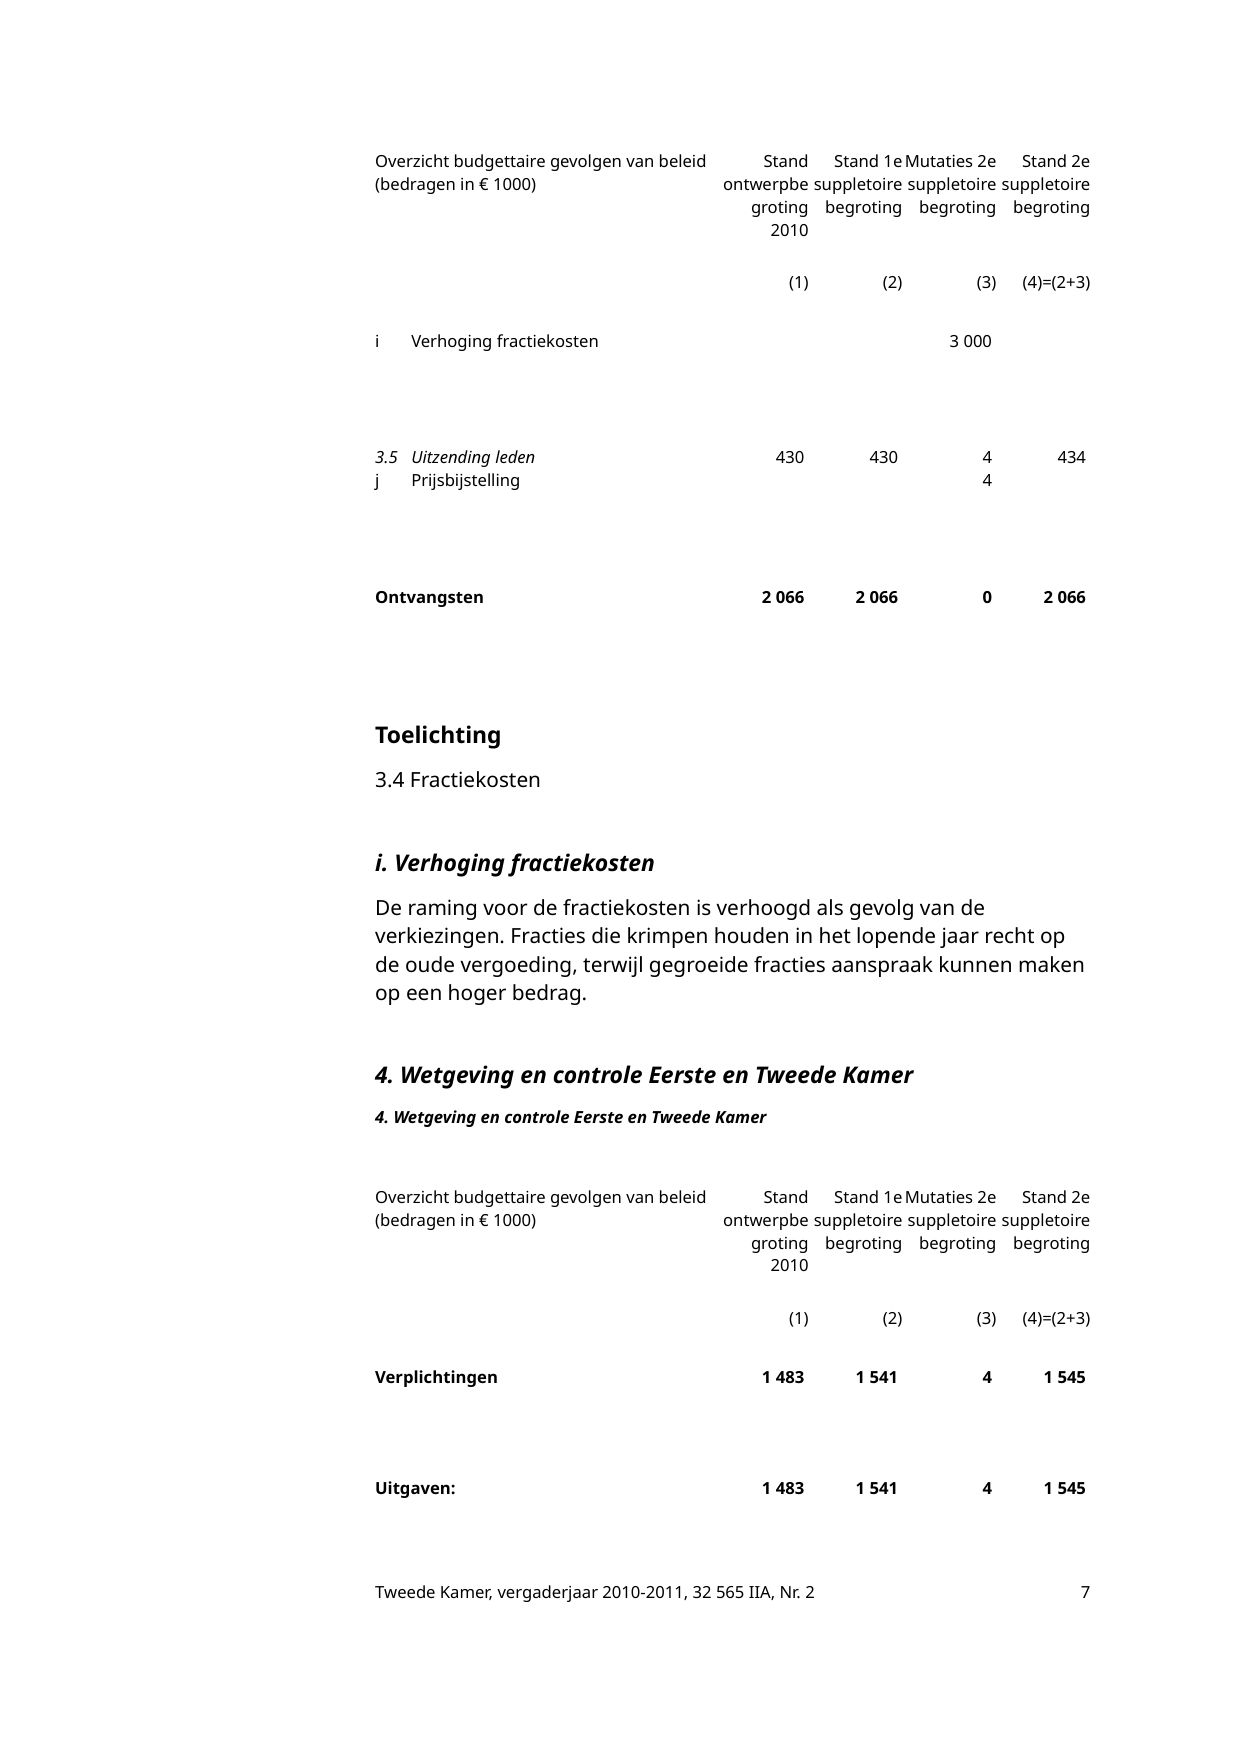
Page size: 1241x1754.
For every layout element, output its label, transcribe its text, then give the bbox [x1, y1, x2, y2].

table_cell (3) [902, 271, 996, 329]
table_cell [902, 388, 996, 446]
table_header Stand 2e suppletoire begroting [996, 1186, 1090, 1307]
table_cell [714, 329, 808, 388]
table_cell [996, 469, 1090, 527]
table_cell [714, 527, 808, 586]
table_cell (2) [808, 271, 902, 329]
table_cell [375, 1307, 714, 1365]
table_cell (4)=(2+3) [996, 1307, 1090, 1365]
table_cell [411, 271, 714, 329]
table_cell 434 [996, 446, 1090, 469]
subtitle i. Verhoging fractiekosten [375, 847, 1090, 878]
table_cell [808, 469, 902, 527]
table_header Stand ontwerpbegroting 2010 [714, 150, 808, 271]
table_header Stand 2e suppletoire begroting [996, 150, 1090, 271]
table_cell Ontvangsten [375, 586, 714, 638]
table_cell [375, 271, 411, 329]
table_cell 4 [902, 1365, 996, 1418]
table_cell [375, 527, 411, 586]
table_header Overzicht budgettaire gevolgen van beleid (bedragen in € 1000) [375, 1186, 714, 1307]
table_cell 1 541 [808, 1365, 902, 1418]
text 3.4 Fractiekosten [375, 766, 1090, 794]
text 4. Wetgeving en controle Eerste en Tweede Kamer [375, 1105, 1090, 1128]
table_cell Prijsbijstelling [411, 469, 714, 527]
table_cell (4)=(2+3) [996, 271, 1090, 329]
table_cell [996, 388, 1090, 446]
table_cell 2 066 [996, 586, 1090, 638]
table_header Mutaties 2e suppletoire begroting [902, 1186, 996, 1307]
table_cell [808, 527, 902, 586]
table_cell [808, 388, 902, 446]
table_cell 430 [808, 446, 902, 469]
table_header Stand 1e suppletoire begroting [808, 1186, 902, 1307]
table_cell [902, 1418, 996, 1476]
table_cell 430 [714, 446, 808, 469]
table_cell 1 483 [714, 1365, 808, 1418]
text De raming voor de fractiekosten is verhoogd als gevolg van de verkiezingen. Fracties die krimpen houden in het lopende jaar recht op de oude vergoeding, terwijl gegroeide fracties aanspraak kunnen maken op een hoger bedrag. [375, 893, 1090, 1007]
table_cell [808, 329, 902, 388]
table_cell [411, 1418, 714, 1476]
subtitle 4. Wetgeving en controle Eerste en Tweede Kamer [375, 1059, 1090, 1090]
table_cell 1 483 [714, 1476, 808, 1529]
table_cell 1 545 [996, 1365, 1090, 1418]
table_cell [375, 388, 411, 446]
table_cell j [375, 469, 411, 527]
subtitle Toelichting [375, 719, 1090, 751]
table_header Stand ontwerpbegroting 2010 [714, 1186, 808, 1307]
table_cell [996, 527, 1090, 586]
table_cell 4 [902, 469, 996, 527]
table_cell [996, 1418, 1090, 1476]
table_cell [996, 329, 1090, 388]
table_cell 4 [902, 1476, 996, 1529]
table_cell 3.5 [375, 446, 411, 469]
table_cell Verhoging fractiekosten [411, 329, 714, 388]
table_header Overzicht budgettaire gevolgen van beleid (bedragen in € 1000) [375, 150, 714, 271]
table_cell [714, 388, 808, 446]
table_cell [714, 1418, 808, 1476]
table_cell (1) [714, 271, 808, 329]
table_cell 4 [902, 446, 996, 469]
table_header Stand 1e suppletoire begroting [808, 150, 902, 271]
table_cell 0 [902, 586, 996, 638]
table_cell (2) [808, 1307, 902, 1365]
table_cell (3) [902, 1307, 996, 1365]
table_header Mutaties 2e suppletoire begroting [902, 150, 996, 271]
table_cell Uitgaven: [375, 1476, 714, 1529]
table_cell 2 066 [808, 586, 902, 638]
table_cell [375, 1418, 411, 1476]
table_cell 2 066 [714, 586, 808, 638]
table_cell 1 541 [808, 1476, 902, 1529]
table_cell (1) [714, 1307, 808, 1365]
table_cell 1 545 [996, 1476, 1090, 1529]
table_cell [411, 388, 714, 446]
table_cell Verplichtingen [375, 1365, 714, 1418]
table_cell [902, 527, 996, 586]
table_cell 3 000 [902, 329, 996, 388]
table_cell [714, 469, 808, 527]
table_cell [808, 1418, 902, 1476]
table_cell [411, 527, 714, 586]
table_cell i [375, 329, 411, 388]
table_cell Uitzending leden [411, 446, 714, 469]
